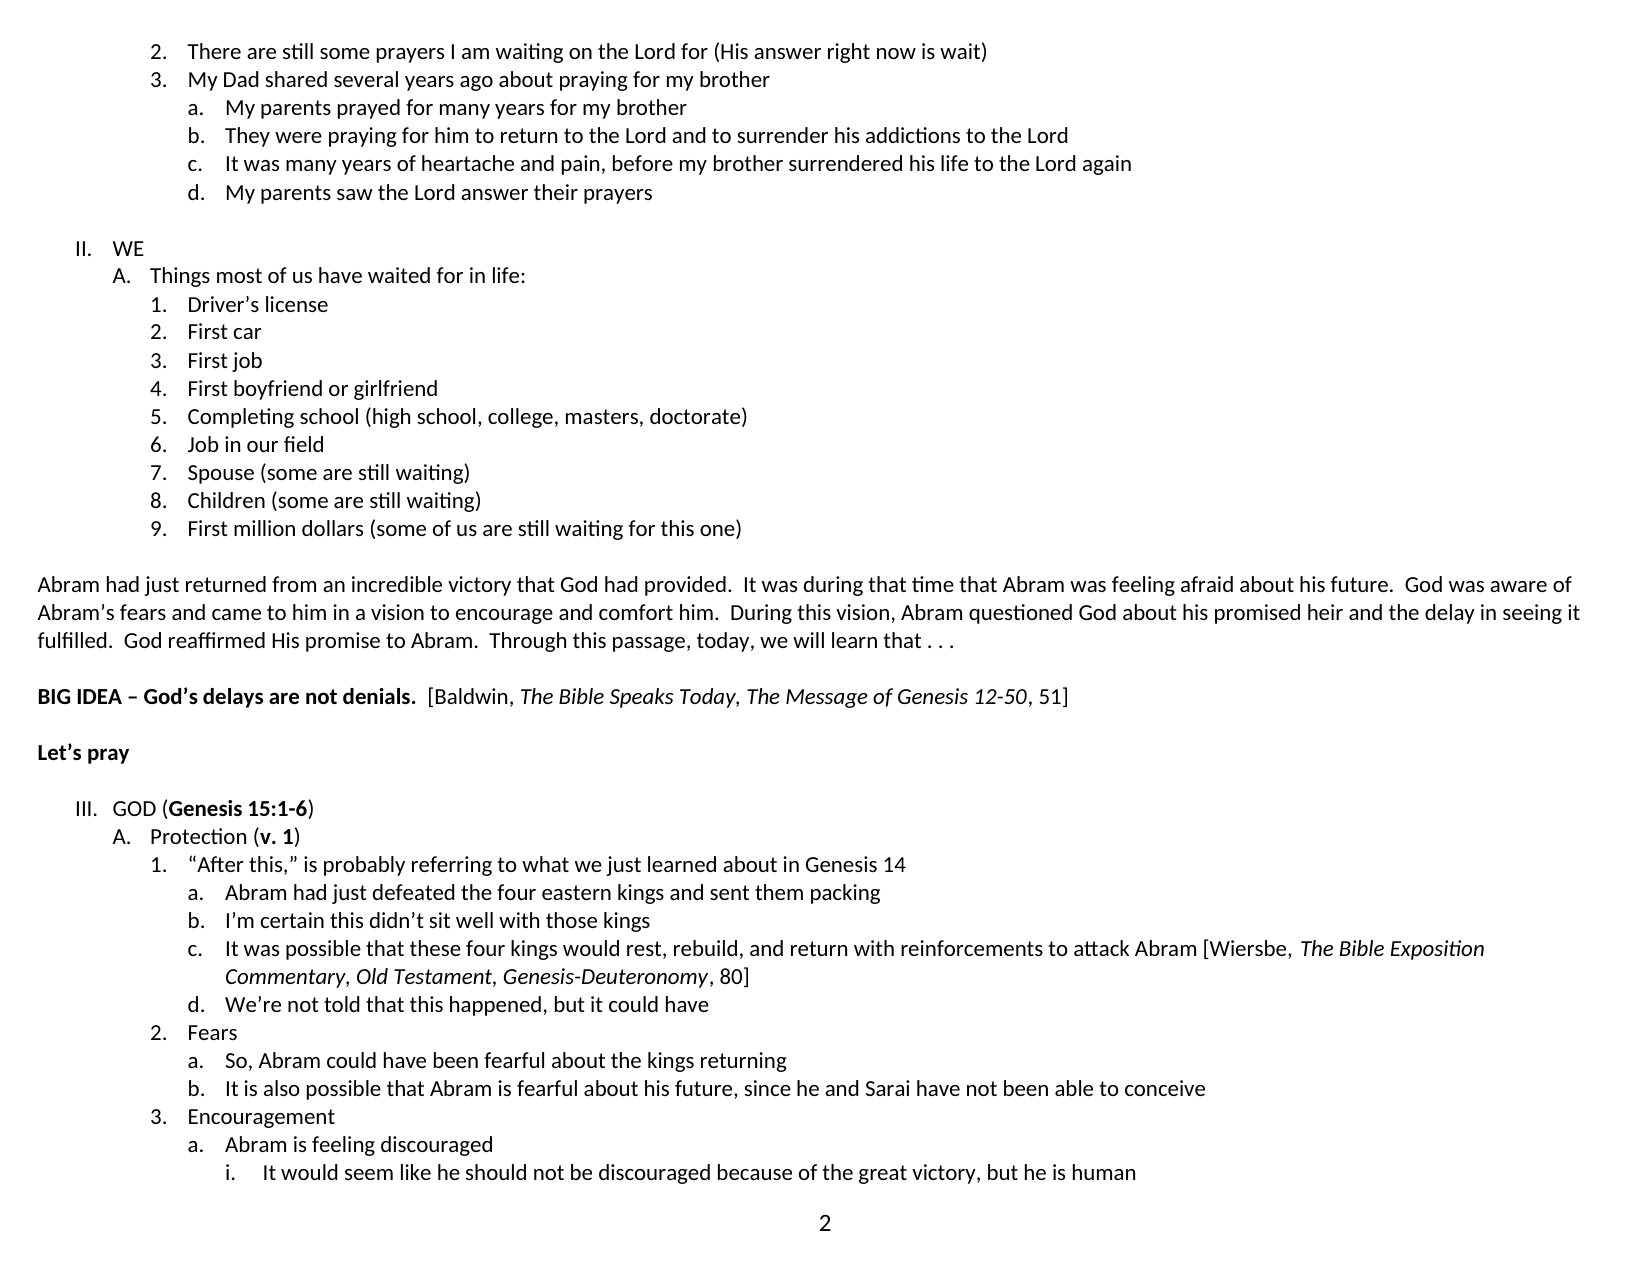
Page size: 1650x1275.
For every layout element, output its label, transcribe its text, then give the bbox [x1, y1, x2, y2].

list My Dad shared several years ago about praying for my brother [150, 66, 1612, 93]
list It is also possible that Abram is fearful about his future, since he and Sarai have not been able to conceive [187, 1074, 1612, 1102]
list First million dollars (some of us are still waiting for this one) [150, 514, 1612, 542]
list So, Abram could have been fearful about the kings returning [187, 1046, 1612, 1074]
list GOD (Genesis 15:1-6) [75, 794, 1612, 822]
list WE [75, 234, 1612, 262]
list Completing school (high school, college, masters, doctorate) [150, 402, 1612, 430]
list First boyfriend or girlfriend [150, 374, 1612, 402]
list Children (some are still waiting) [150, 486, 1612, 514]
list Encouragement [150, 1102, 1612, 1130]
list They were praying for him to return to the Lord and to surrender his addictions to the Lord [187, 122, 1612, 149]
list It was many years of heartache and pain, before my brother surrendered his life to the Lord again [187, 149, 1612, 178]
list First car [150, 318, 1612, 346]
list I’m certain this didn’t sit well with those kings [187, 906, 1612, 934]
text BIG IDEA – God’s delays are not denials. [Baldwin, The Bible Speaks Today, The Message of Genesis 12-50, 51] [37, 682, 1612, 710]
list Abram is feeling discouraged [187, 1130, 1612, 1158]
list Driver’s license [150, 290, 1612, 318]
list Things most of us have waited for in life: [112, 262, 1612, 290]
text Abram had just returned from an incredible victory that God had provided. It was during that time that Abram was feeling afraid about his future. God was aware of Abram’s fears and came to him in a vision to encourage and comfort him. During this vision, Abram questioned God about his promised heir and the delay in seeing it fulfilled. God reaffirmed His promise to Abram. Through this passage, today, we will learn that . . . [37, 570, 1612, 654]
text Let’s pray [37, 738, 1612, 766]
list “After this,” is probably referring to what we just learned about in Genesis 14 [150, 850, 1612, 878]
list It would seem like he should not be discouraged because of the great victory, but he is human [225, 1158, 1612, 1186]
list Abram had just defeated the four eastern kings and sent them packing [187, 878, 1612, 906]
list First job [150, 346, 1612, 374]
list Protection (v. 1) [112, 822, 1612, 850]
list It was possible that these four kings would rest, rebuild, and return with reinforcements to attack Abram [Wiersbe, The Bible Exposition Commentary, Old Testament, Genesis-Deuteronomy, 80] [187, 934, 1612, 990]
list My parents saw the Lord answer their prayers [187, 178, 1612, 206]
list We’re not told that this happened, but it could have [187, 990, 1612, 1018]
list Spouse (some are still waiting) [150, 458, 1612, 486]
list My parents prayed for many years for my brother [187, 93, 1612, 122]
list There are still some prayers I am waiting on the Lord for (His answer right now is wait) [150, 37, 1612, 66]
list Fears [150, 1018, 1612, 1046]
list Job in our field [150, 430, 1612, 458]
